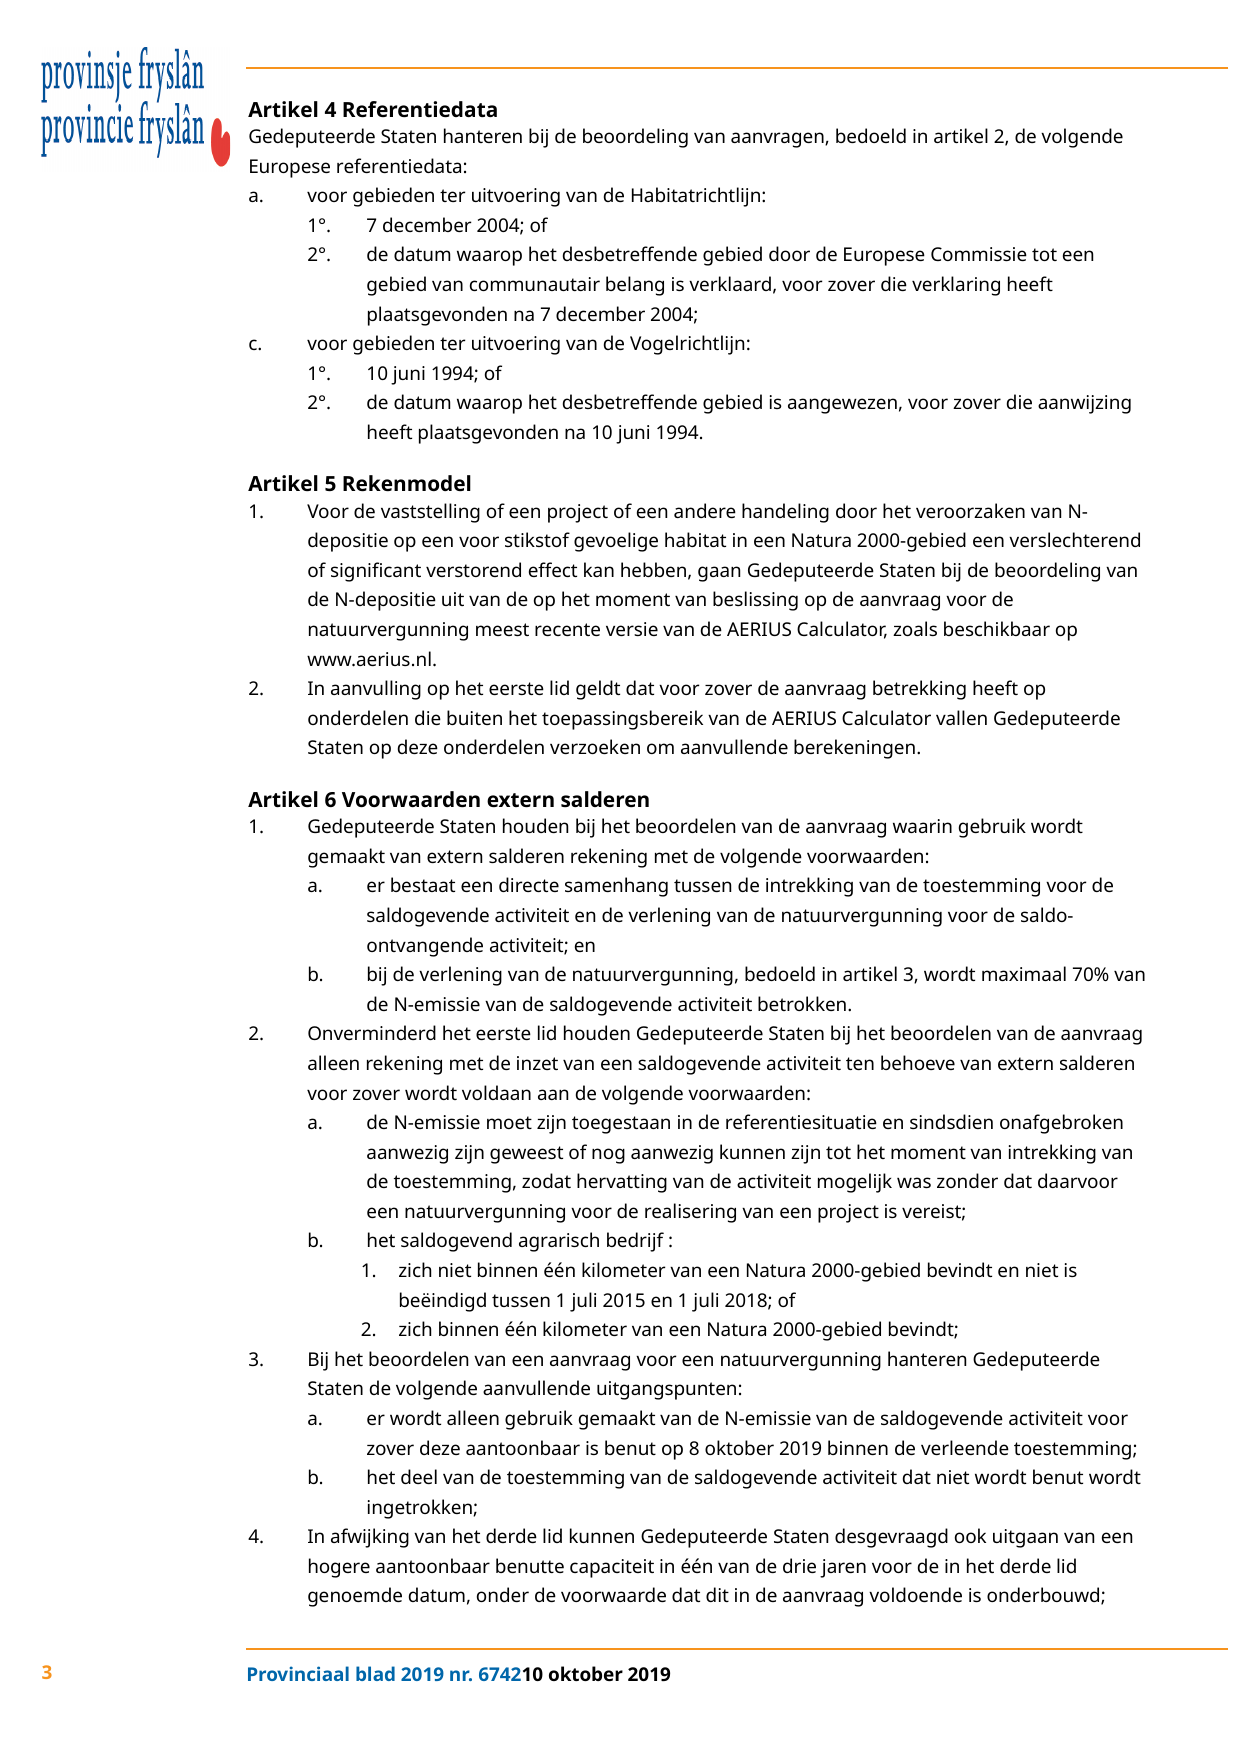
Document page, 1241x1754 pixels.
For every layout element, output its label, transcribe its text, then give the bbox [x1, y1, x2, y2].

list de N-emissie moet zijn toegestaan in de referentiesituatie en sindsdien onafgebroken aanwezig zijn geweest of nog aanwezig kunnen zijn tot het moment van intrekking van de toestemming, zodat hervatting van de activiteit mogelijk was zonder dat daarvoor een natuurvergunning voor de realisering van een project is vereist; [307, 1109, 1152, 1224]
list In afwijking van het derde lid kunnen Gedeputeerde Staten desgevraagd ook uitgaan van een hogere aantoonbaar benutte capaciteit in één van de drie jaren voor de in het derde lid genoemde datum, onder de voorwaarde dat dit in de aanvraag voldoende is onderbouwd; [248, 1523, 1152, 1608]
list het saldogevend agrarisch bedrijf : [307, 1228, 1152, 1253]
list Voor de vaststelling of een project of een andere handeling door het veroorzaken van N-depositie op een voor stikstof gevoelige habitat in een Natura 2000-gebied een verslechterend of significant verstorend effect kan hebben, gaan Gedeputeerde Staten bij de beoordeling van de N-depositie uit van de op het moment van beslissing op de aanvraag voor de natuurvergunning meest recente versie van de AERIUS Calculator, zoals beschikbaar op www.aerius.nl. [248, 498, 1152, 672]
list het deel van de toestemming van de saldogevende activiteit dat niet wordt benut wordt ingetrokken; [307, 1464, 1152, 1519]
list zich niet binnen één kilometer van een Natura 2000-gebied bevindt en niet is beëindigd tussen 1 juli 2015 en 1 juli 2018; of [361, 1257, 1152, 1312]
list er bestaat een directe samenhang tussen de intrekking van de toestemming voor de saldogevende activiteit en de verlening van de natuurvergunning voor de saldo-ontvangende activiteit; en [307, 873, 1152, 957]
list Onverminderd het eerste lid houden Gedeputeerde Staten bij het beoordelen van de aanvraag alleen rekening met de inzet van een saldogevende activiteit ten behoeve van extern salderen voor zover wordt voldaan aan de volgende voorwaarden: [248, 1021, 1152, 1105]
list voor gebieden ter uitvoering van de Vogelrichtlijn: [248, 330, 1152, 356]
text Artikel 6 Voorwaarden extern salderen [248, 785, 1152, 813]
text Artikel 4 Referentiedata [248, 95, 1152, 123]
list Bij het beoordelen van een aanvraag voor een natuurvergunning hanteren Gedeputeerde Staten de volgende aanvullende uitgangspunten: [248, 1346, 1152, 1401]
list 7 december 2004; of [307, 212, 1152, 238]
list de datum waarop het desbetreffende gebied is aangewezen, voor zover die aanwijzing heeft plaatsgevonden na 10 juni 1994. [307, 389, 1152, 445]
list Gedeputeerde Staten houden bij het beoordelen van de aanvraag waarin gebruik wordt gemaakt van extern salderen rekening met de volgende voorwaarden: [248, 813, 1152, 869]
text Artikel 5 Rekenmodel [248, 469, 1152, 498]
list 10 juni 1994; of [307, 360, 1152, 386]
list bij de verlening van de natuurvergunning, bedoeld in artikel 3, wordt maximaal 70% van de N-emissie van de saldogevende activiteit betrokken. [307, 961, 1152, 1017]
list zich binnen één kilometer van een Natura 2000-gebied bevindt; [361, 1316, 1152, 1342]
list voor gebieden ter uitvoering van de Habitatrichtlijn: [248, 182, 1152, 208]
text Gedeputeerde Staten hanteren bij de beoordeling van aanvragen, bedoeld in artikel 2, de volgende Europese referentiedata: [248, 123, 1152, 178]
list er wordt alleen gebruik gemaakt van de N-emissie van de saldogevende activiteit voor zover deze aantoonbaar is benut op 8 oktober 2019 binnen de verleende toestemming; [307, 1405, 1152, 1460]
list In aanvulling op het eerste lid geldt dat voor zover de aanvraag betrekking heeft op onderdelen die buiten het toepassingsbereik van de AERIUS Calculator vallen Gedeputeerde Staten op deze onderdelen verzoeken om aanvullende berekeningen. [248, 675, 1152, 760]
picture [41, 47, 231, 172]
list de datum waarop het desbetreffende gebied door de Europese Commissie tot een gebied van communautair belang is verklaard, voor zover die verklaring heeft plaatsgevonden na 7 december 2004; [307, 242, 1152, 326]
